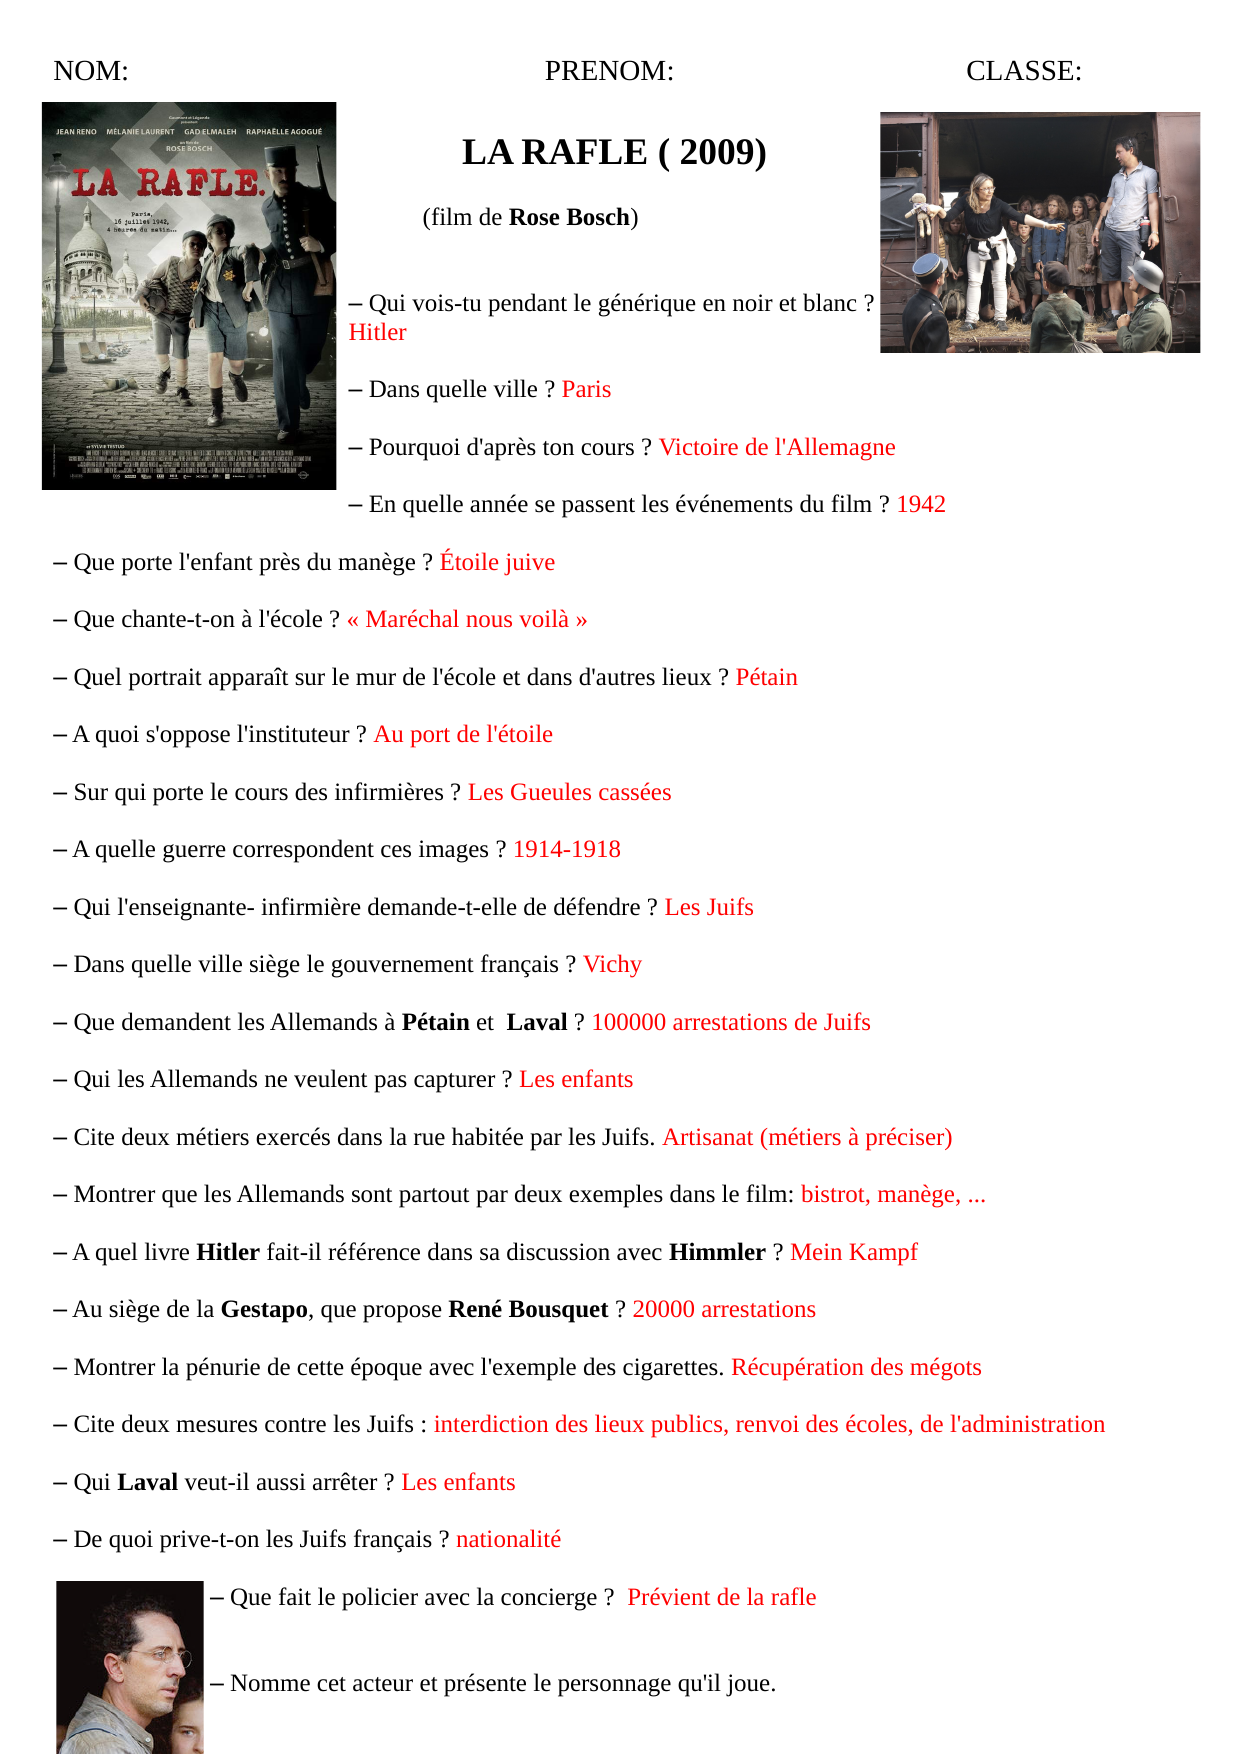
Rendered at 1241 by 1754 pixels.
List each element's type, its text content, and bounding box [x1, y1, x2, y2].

list Cite deux métiers exercés dans la rue habitée par les Juifs. Artisanat (métiers à préciser) [53, 1122, 1187, 1150]
list Dans quelle ville siège le gouvernement français ? Vichy [53, 949, 1187, 978]
list Pourquoi d'après ton cours ? Victoire de l'Allemagne [337, 432, 1187, 460]
text (film de Rose Bosch) [337, 173, 880, 230]
list Que demandent les Allemands à Pétain et Laval ? 100000 arrestations de Juifs [53, 1007, 1187, 1035]
picture [56, 1581, 204, 1754]
list Montrer que les Allemands sont partout par deux exemples dans le film: bistrot, manège, ... [53, 1179, 1187, 1208]
list A quelle guerre correspondent ces images ? 1914-1918 [53, 834, 1187, 863]
list Qui l'enseignante- infirmière demande-t-elle de défendre ? Les Juifs [53, 892, 1187, 920]
list Au siège de la Gestapo, que propose René Bousquet ? 20000 arrestations [53, 1294, 1187, 1323]
list A quel livre Hitler fait-il référence dans sa discussion avec Himmler ? Mein Kampf [53, 1237, 1187, 1265]
list Que fait le policier avec la concierge ? Prévient de la rafle [204, 1582, 1187, 1610]
list A quoi s'oppose l'instituteur ? Au port de l'étoile [53, 719, 1187, 748]
text LA RAFLE ( 2009) [337, 130, 880, 173]
list En quelle année se passent les événements du film ? 1942 [53, 489, 1187, 518]
list Montrer la pénurie de cette époque avec l'exemple des cigarettes. Récupération des mégots [53, 1352, 1187, 1380]
list Cite deux mesures contre les Juifs : interdiction des lieux publics, renvoi des écoles, de l'administration [53, 1409, 1187, 1438]
list Quel portrait apparaît sur le mur de l'école et dans d'autres lieux ? Pétain [53, 662, 1187, 690]
list De quoi prive-t-on les Juifs français ? nationalité [53, 1524, 1187, 1553]
picture [41, 102, 337, 490]
list Sur qui porte le cours des infirmières ? Les Gueules cassées [53, 777, 1187, 805]
list Que chante-t-on à l'école ? « Maréchal nous voilà » [53, 604, 1187, 633]
list Qui Laval veut-il aussi arrêter ? Les enfants [53, 1467, 1187, 1495]
picture [880, 112, 1201, 353]
list Dans quelle ville ? Paris [337, 374, 1187, 403]
list Que porte l'enfant près du manège ? Étoile juive [53, 547, 1187, 575]
list Nomme cet acteur et présente le personnage qu'il joue. [204, 1668, 1187, 1697]
list Qui vois-tu pendant le générique en noir et blanc ? Hitler [337, 288, 880, 345]
list Qui les Allemands ne veulent pas capturer ? Les enfants [53, 1064, 1187, 1093]
text NOM: PRENOM: CLASSE: [53, 53, 1187, 87]
